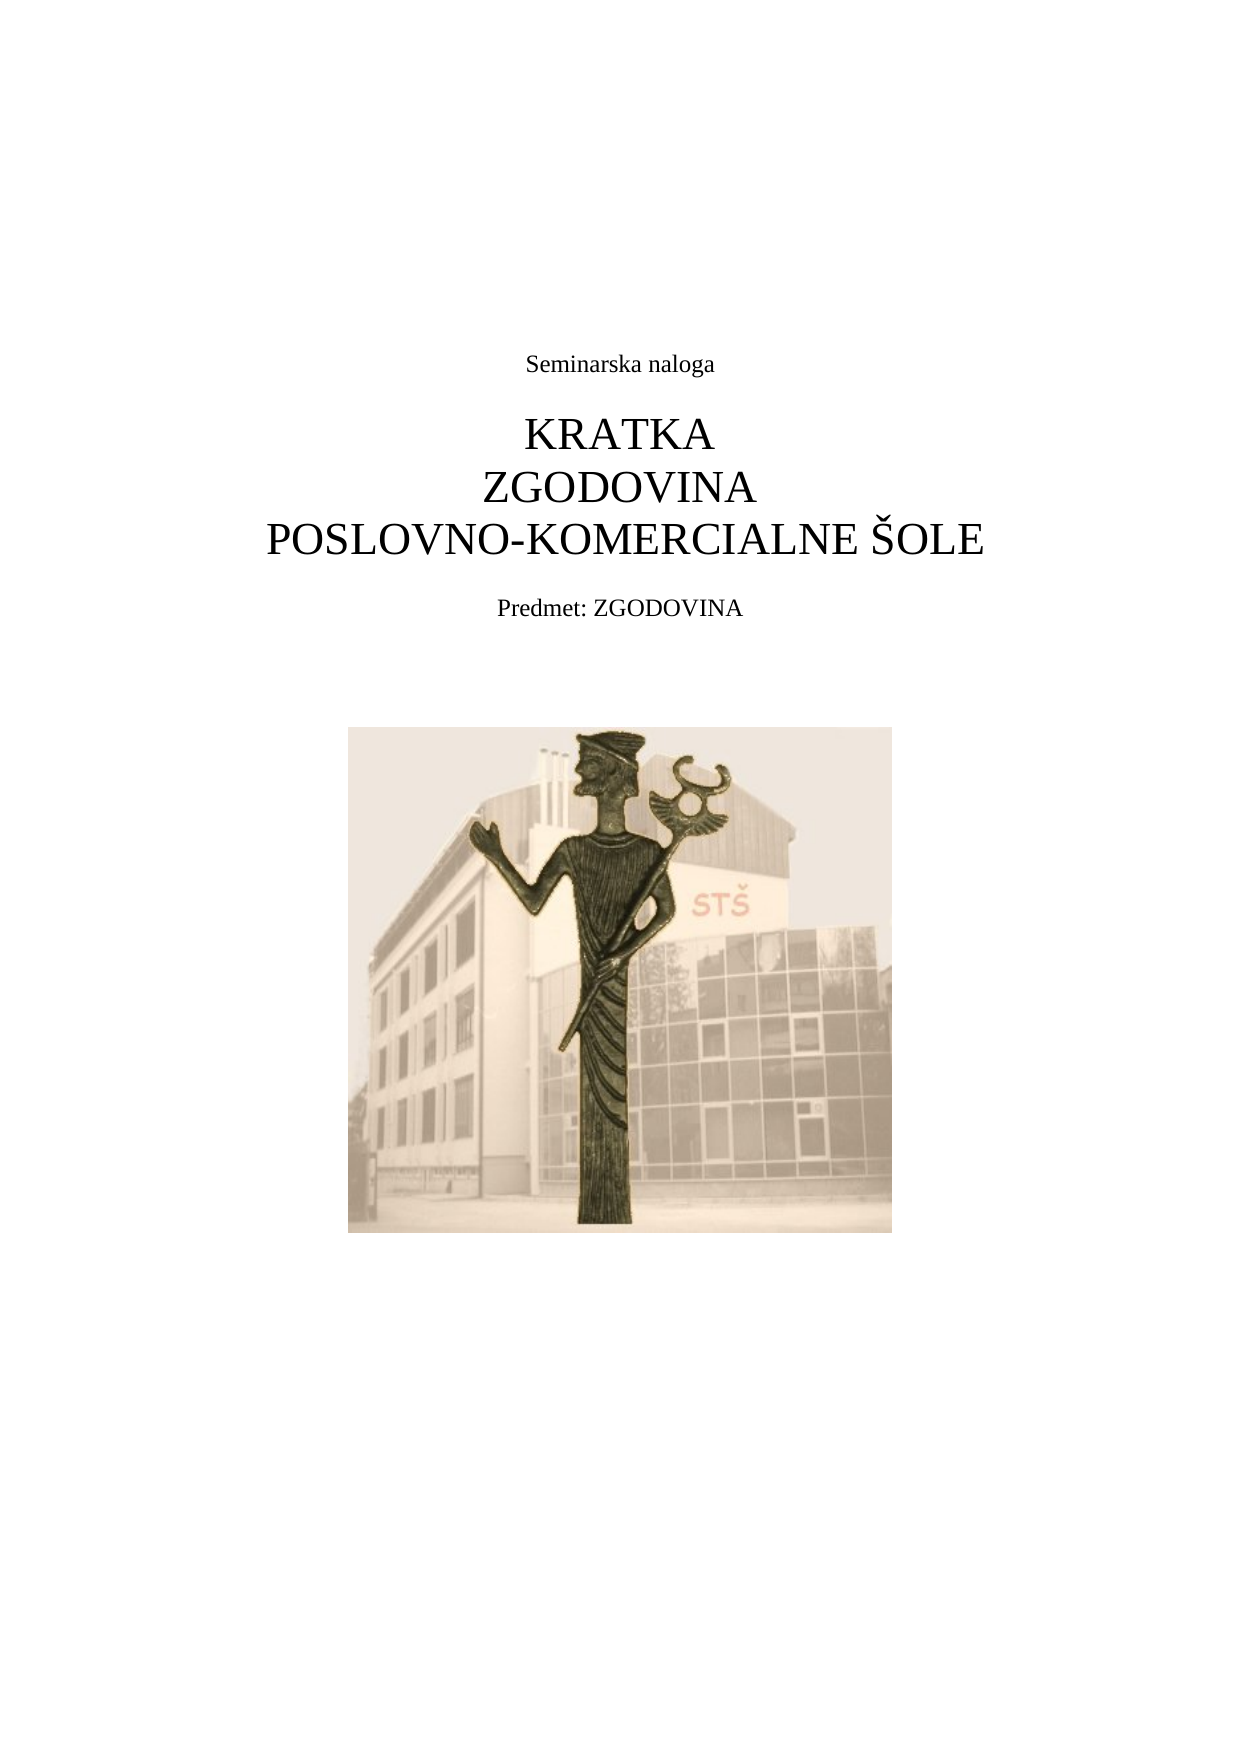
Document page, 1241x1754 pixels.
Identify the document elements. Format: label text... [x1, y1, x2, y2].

text POSLOVNO-KOMERCIALNE ŠOLE [148, 512, 1092, 564]
text Predmet: ZGODOVINA [148, 593, 1092, 622]
text Seminarska naloga [148, 349, 1092, 378]
text ZGODOVINA [148, 459, 1092, 512]
text KRATKA [148, 406, 1092, 459]
picture [348, 727, 892, 1233]
